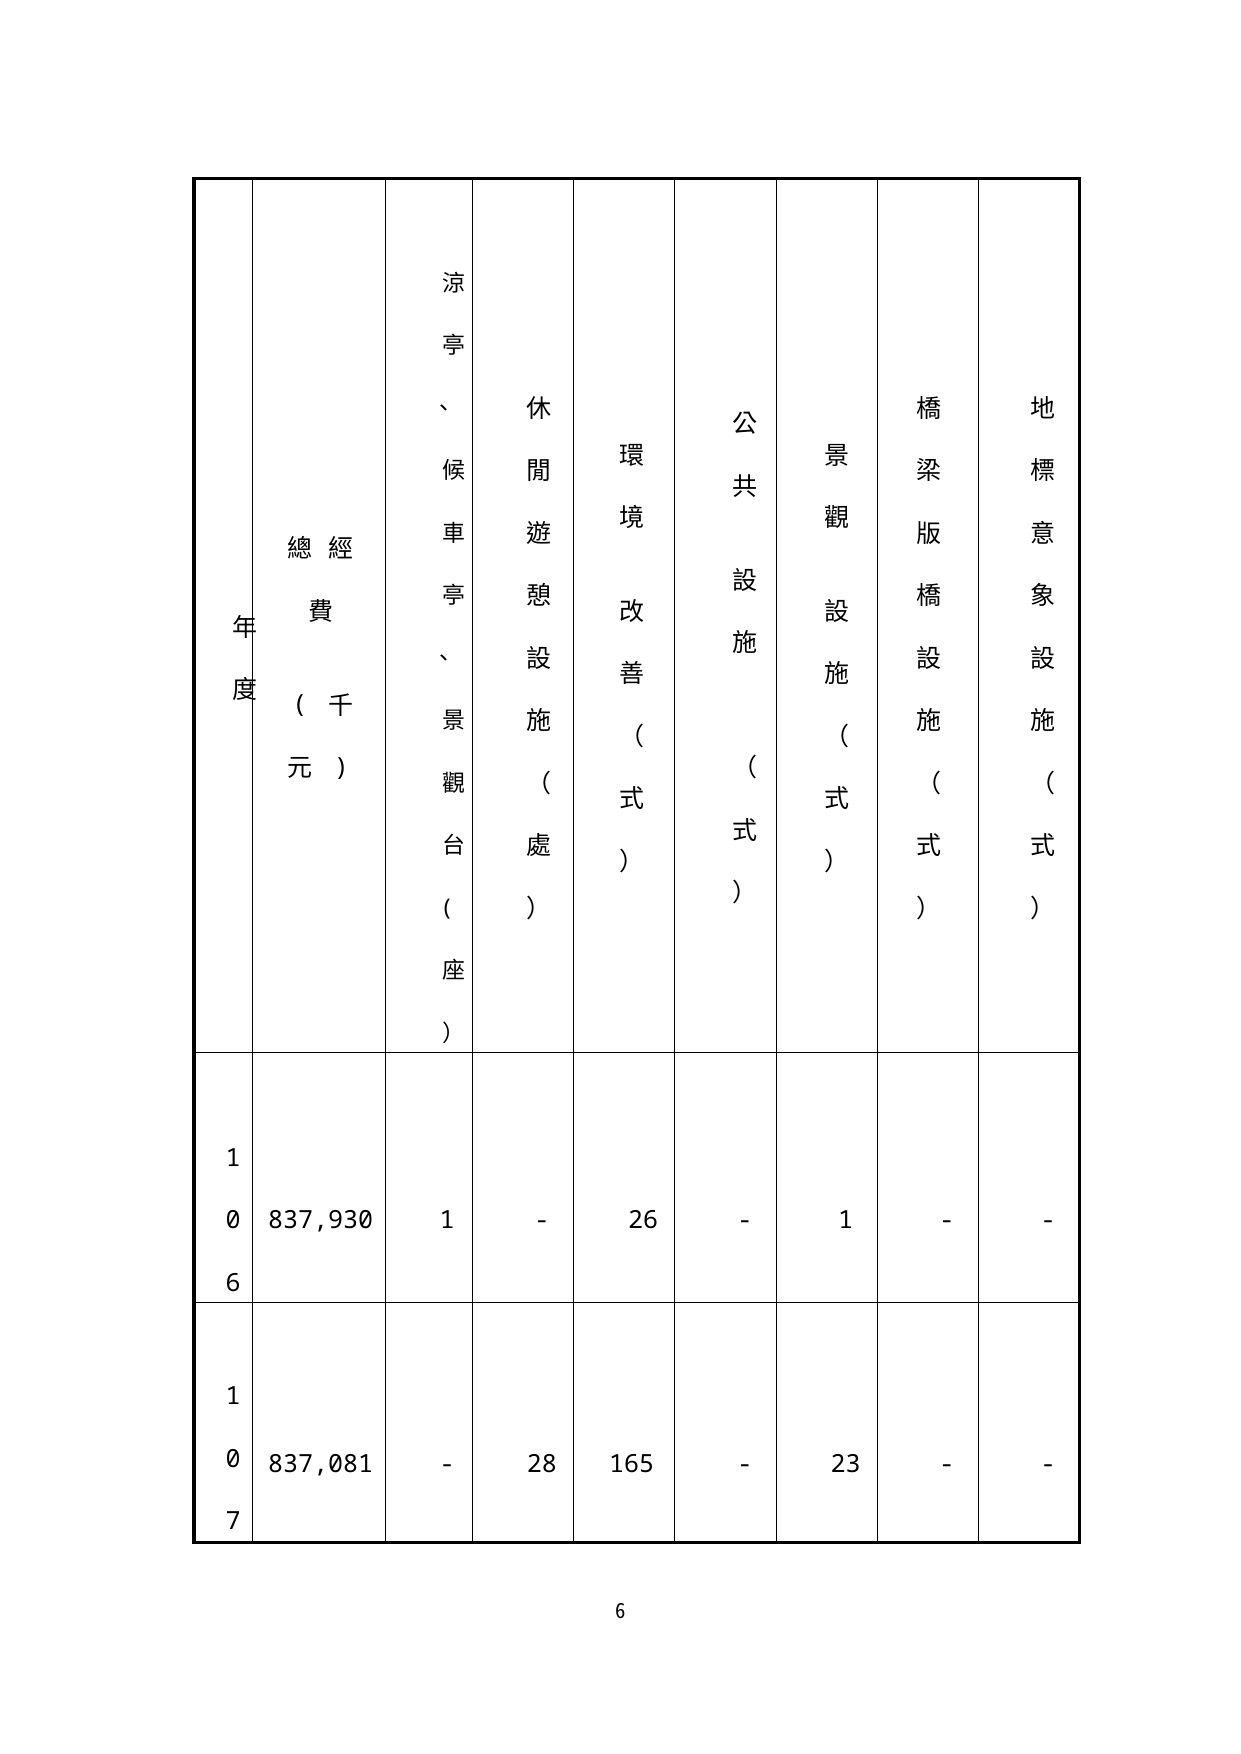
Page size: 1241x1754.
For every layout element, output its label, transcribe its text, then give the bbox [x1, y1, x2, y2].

table_cell - [979, 1303, 1078, 1541]
table_header 地標意象設施（式） [979, 180, 1078, 1052]
table_header 環境 改善 （式） [574, 180, 674, 1052]
table_header 總經費 (千元) [253, 180, 385, 1052]
table_cell 837,081 [253, 1303, 385, 1541]
table_header 休閒遊憩設施（處） [473, 180, 573, 1052]
table_cell 23 [777, 1303, 877, 1541]
table_header 公共 設施 （式） [675, 180, 776, 1052]
table_cell 107 [196, 1303, 252, 1541]
table_cell 1 [777, 1053, 877, 1302]
table_cell 837,930 [253, 1053, 385, 1302]
table_cell - [878, 1053, 978, 1302]
table_cell 106 [196, 1053, 252, 1302]
table_cell 1 [386, 1053, 472, 1302]
table_cell - [878, 1303, 978, 1541]
table_header 橋梁版橋設施（式） [878, 180, 978, 1052]
table_header 景觀 設施 （式） [777, 180, 877, 1052]
table_cell 28 [473, 1303, 573, 1541]
table_header 涼亭、候車亭、景觀台(座） [386, 180, 472, 1052]
table_cell - [675, 1053, 776, 1302]
table_cell 165 [574, 1303, 674, 1541]
table_cell - [386, 1303, 472, 1541]
table_cell - [979, 1053, 1078, 1302]
table_header 年度 [196, 180, 252, 1052]
table_cell - [675, 1303, 776, 1541]
table_cell 26 [574, 1053, 674, 1302]
table_cell - [473, 1053, 573, 1302]
